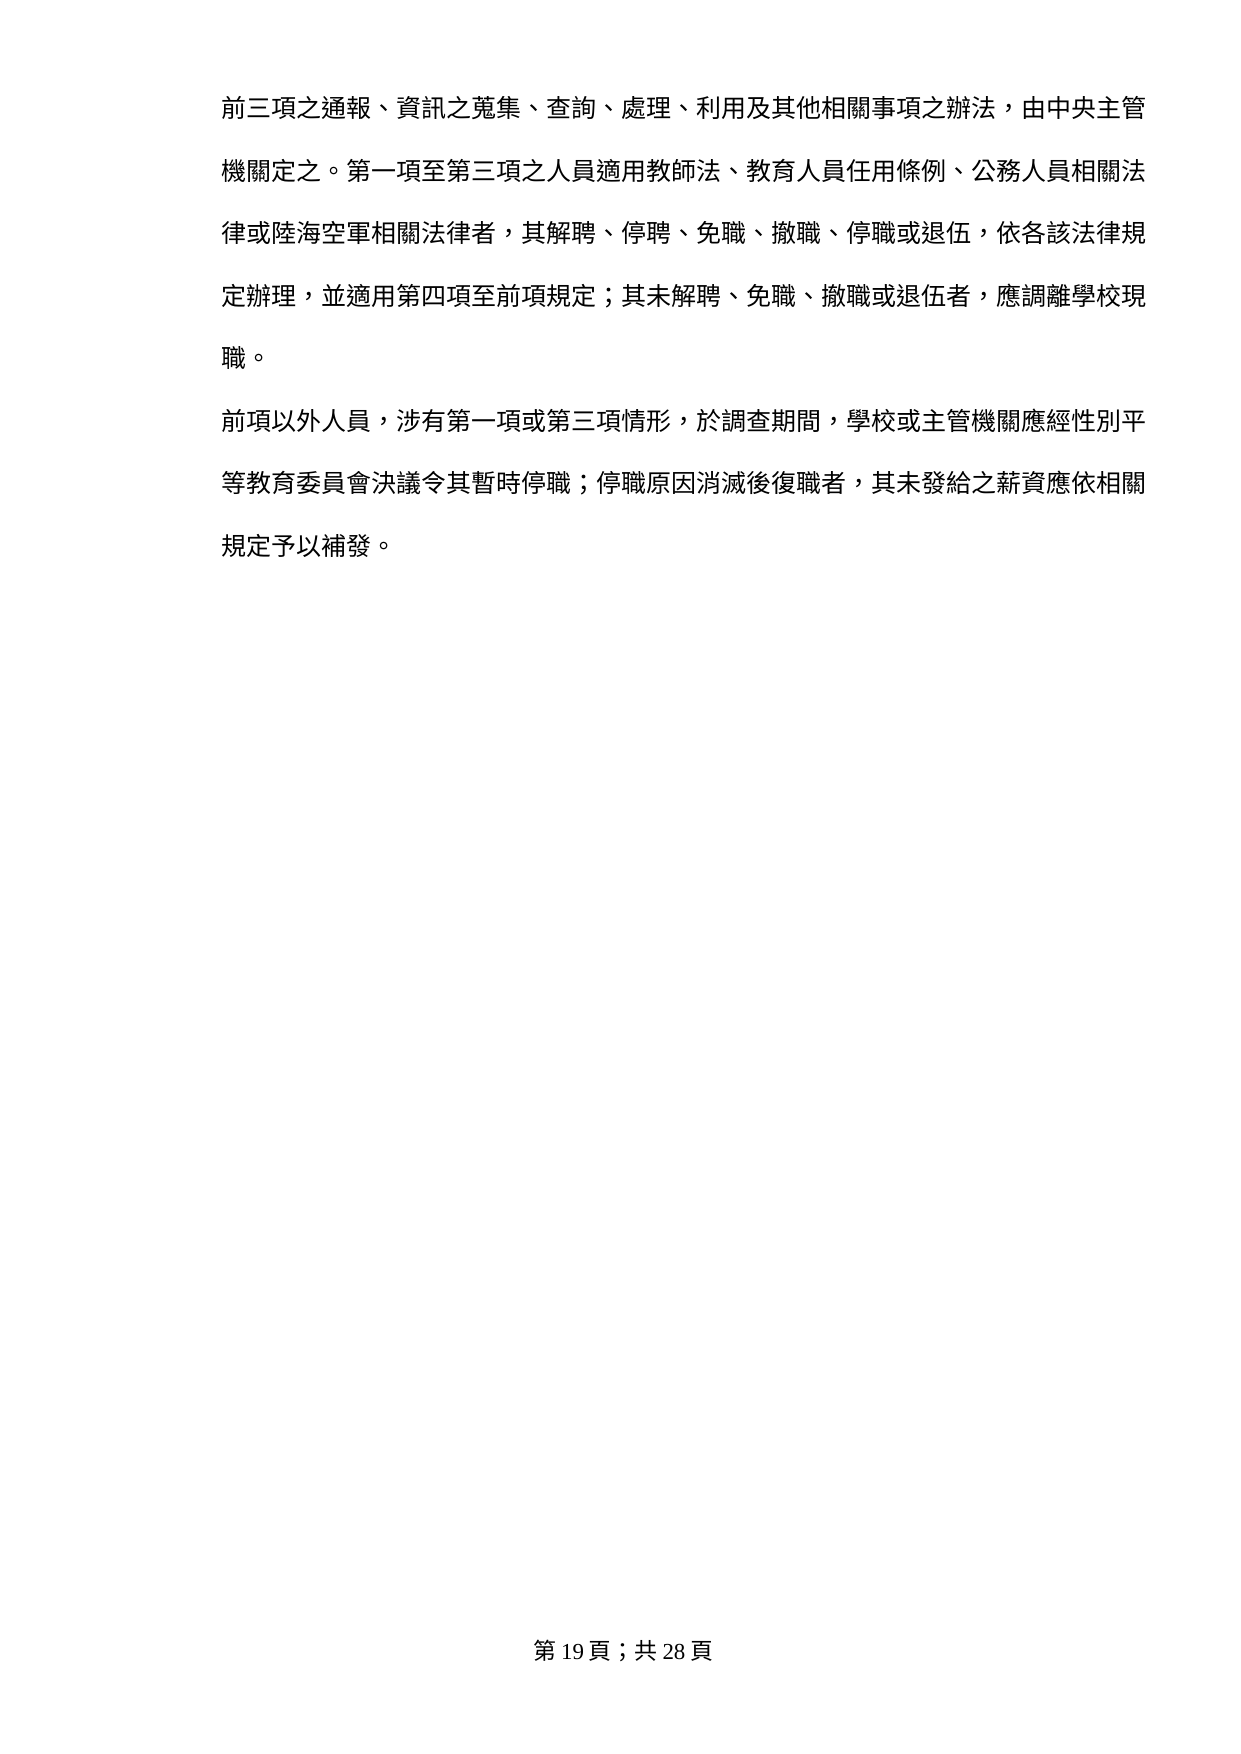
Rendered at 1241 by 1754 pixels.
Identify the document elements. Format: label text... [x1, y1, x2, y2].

text 前三項之通報、資訊之蒐集、查詢、處理、利用及其他相關事項之辦法，由中央主管機關定之。第一項至第三項之人員適用教師法、教育人員任用條例、公務人員相關法律或陸海空軍相關法律者，其解聘、停聘、免職、撤職、停職或退伍，依各該法律規定辦理，並適用第四項至前項規定；其未解聘、免職、撤職或退伍者，應調離學校現職。 [221, 65, 1152, 377]
text 前項以外人員，涉有第一項或第三項情形，於調查期間，學校或主管機關應經性別平等教育委員會決議令其暫時停職；停職原因消滅後復職者，其未發給之薪資應依相關規定予以補發。 [221, 377, 1152, 565]
